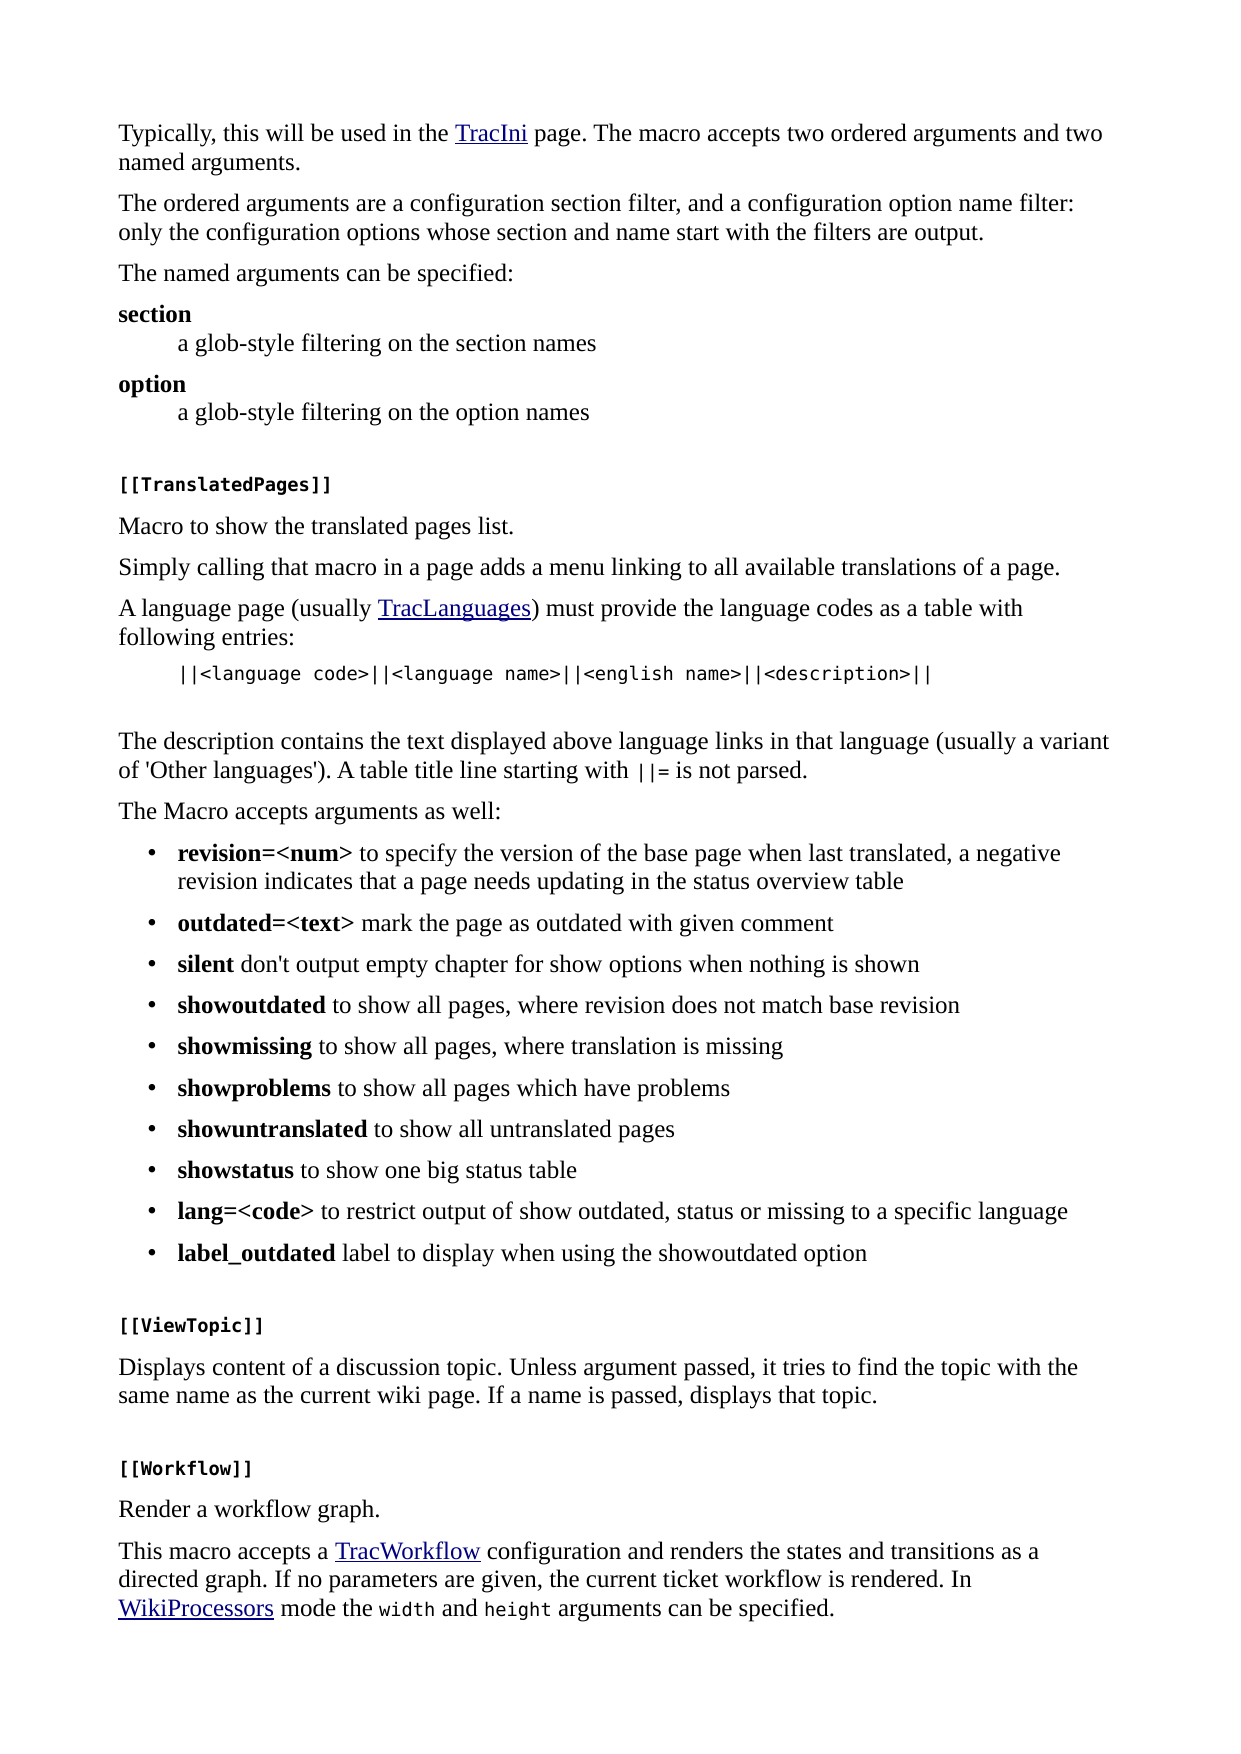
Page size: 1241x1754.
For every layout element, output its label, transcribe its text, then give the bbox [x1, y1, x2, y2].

list showuntranslated to show all untranslated pages [148, 1114, 1122, 1143]
subtitle [[ViewTopic]] [118, 1304, 1122, 1339]
text Render a workflow graph. [118, 1494, 1122, 1523]
text The ordered arguments are a configuration section filter, and a configuration option name filter: only the configuration options whose section and name start with the filters are output. [118, 188, 1122, 246]
text The Macro accepts arguments as well: [118, 796, 1122, 825]
list label_outdated label to display when using the showoutdated option [148, 1238, 1122, 1266]
list lang=<code> to restrict output of show outdated, status or missing to a specific language [148, 1196, 1122, 1225]
text Simply calling that macro in a page adds a menu linking to all available translations of a page. [118, 552, 1122, 581]
list silent don't output empty chapter for show options when nothing is shown [148, 949, 1122, 978]
text The named arguments can be specified: [118, 258, 1122, 287]
text section [118, 299, 1122, 328]
list outdated=<text> mark the page as outdated with given comment [148, 908, 1122, 936]
list showstatus to show one big status table [148, 1155, 1122, 1184]
text a glob-style filtering on the option names [177, 397, 1122, 426]
subtitle [[Workflow]] [118, 1447, 1122, 1482]
list showoutdated to show all pages, where revision does not match base revision [148, 990, 1122, 1019]
text a glob-style filtering on the section names [177, 328, 1122, 357]
text option [118, 369, 1122, 397]
text ||<language code>||<language name>||<english name>||<description>|| [177, 663, 1063, 685]
text The description contains the text displayed above language links in that language (usually a variant of 'Other languages'). A table title line starting with ||= is not parsed. [118, 726, 1122, 784]
subtitle [[TranslatedPages]] [118, 463, 1122, 498]
text A language page (usually TracLanguages) must provide the language codes as a table with following entries: [118, 593, 1122, 651]
text Typically, this will be used in the TracIni page. The macro accepts two ordered arguments and two named arguments. [118, 118, 1122, 176]
text This macro accepts a TracWorkflow configuration and renders the states and transitions as a directed graph. If no parameters are given, the current ticket workflow is rendered. In WikiProcessors mode the width and height arguments can be specified. [118, 1536, 1122, 1622]
list revision=<num> to specify the version of the base page when last translated, a negative revision indicates that a page needs updating in the status overview table [148, 838, 1122, 895]
list showproblems to show all pages which have problems [148, 1073, 1122, 1101]
text Displays content of a discussion topic. Unless argument passed, it tries to find the topic with the same name as the current wiki page. If a name is passed, displays that topic. [118, 1352, 1122, 1409]
list showmissing to show all pages, where translation is missing [148, 1031, 1122, 1060]
text Macro to show the translated pages list. [118, 511, 1122, 539]
